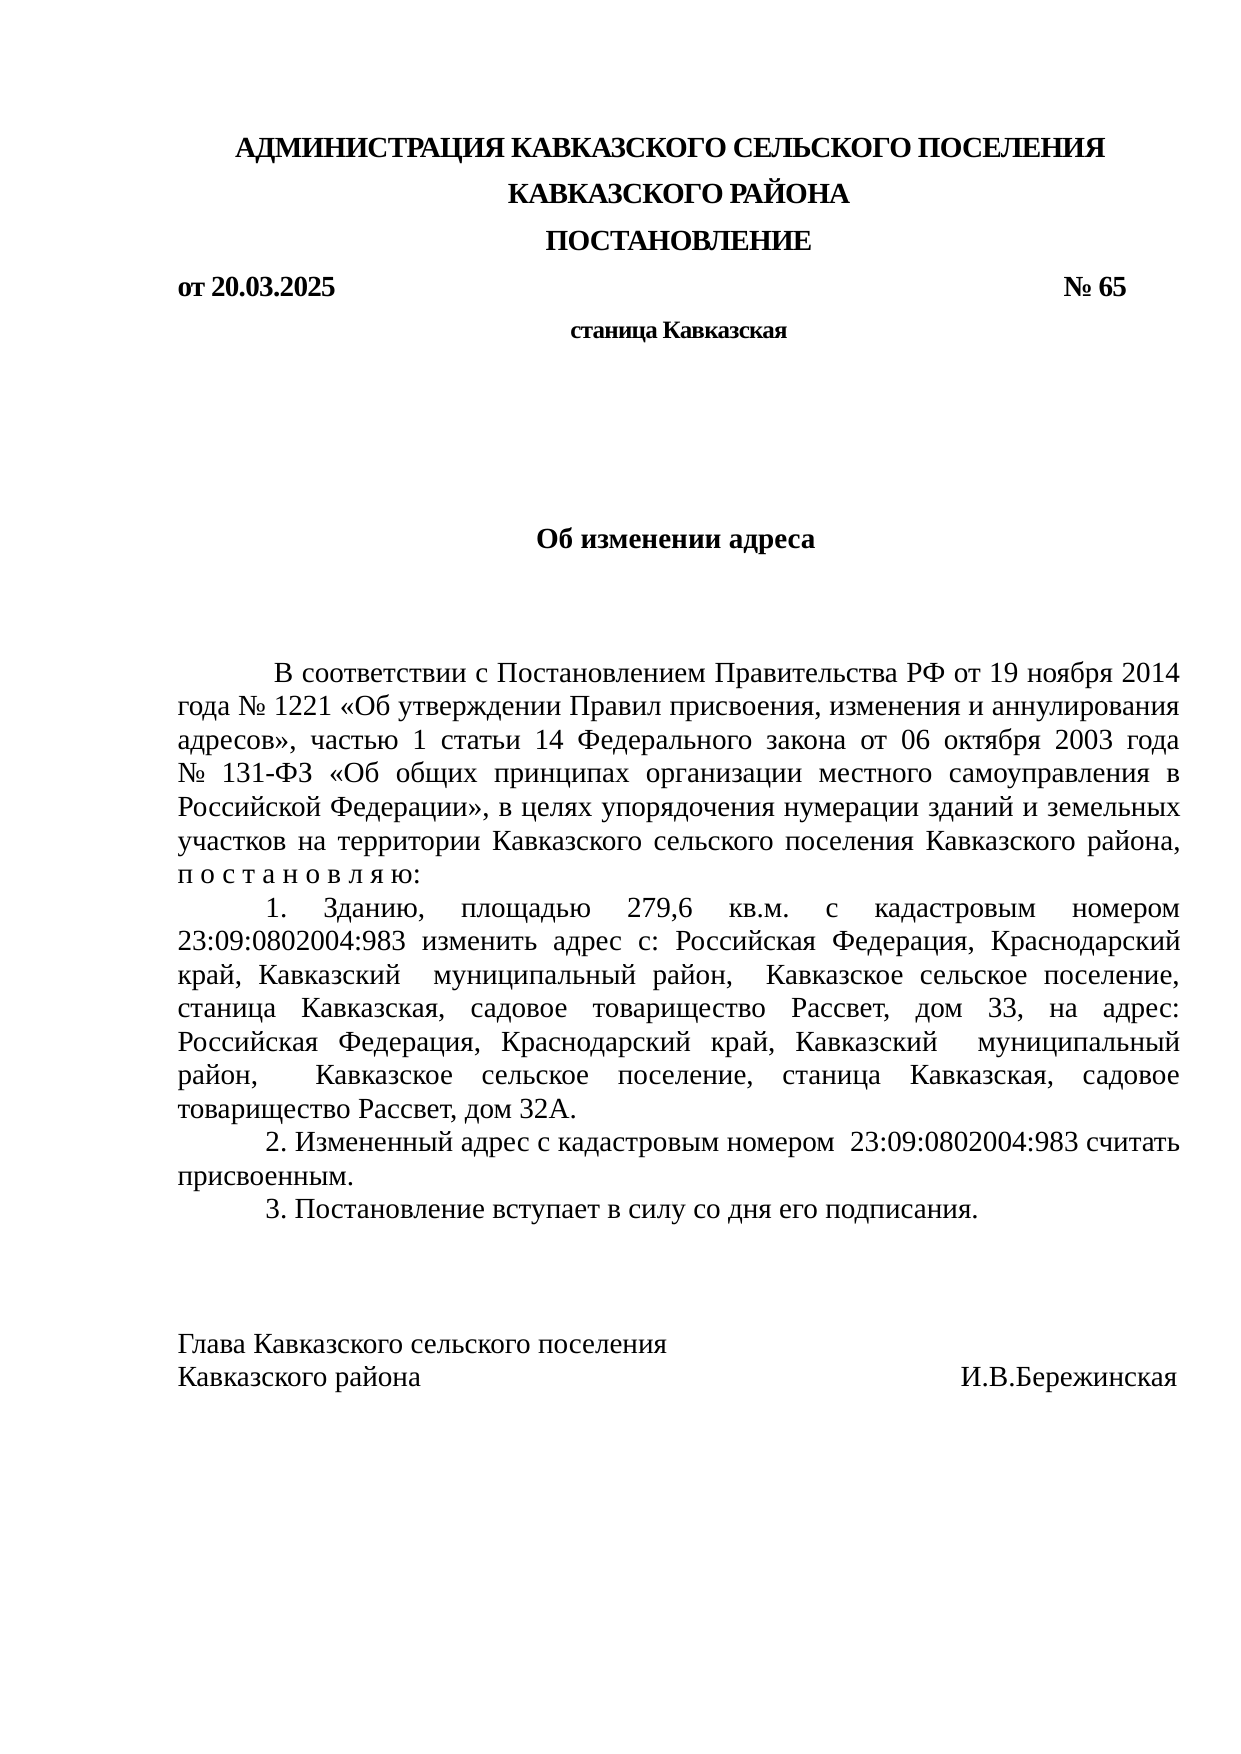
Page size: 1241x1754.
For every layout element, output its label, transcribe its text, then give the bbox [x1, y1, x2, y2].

text 2. Измененный адрес с кадастровым номером 23:09:0802004:983 считать присвоенным. [177, 1124, 1181, 1192]
text 3. Постановление вступает в силу со дня его подписания. [177, 1192, 1181, 1225]
text Об изменении адреса [177, 521, 1181, 554]
text В соответствии с Постановлением Правительства РФ от 19 ноября 2014 года № 1221 «Об утверждении Правил присвоения, изменения и аннулирования адресов», частью 1 статьи 14 Федерального закона от 06 октября 2003 года № 131-ФЗ «Об общих принципах организации местного самоуправления в Российской Федерации», в целях упорядочения нумерации зданий и земельных участков на территории Кавказского сельского поселения Кавказского района, п о с т а н о в л я ю: [177, 655, 1181, 890]
text 1. Зданию, площадью 279,6 кв.м. с кадастровым номером 23:09:0802004:983 изменить адрес с: Российская Федерация, Краснодарский край, Кавказский муниципальный район, Кавказское сельское поселение, станица Кавказская, садовое товарищество Рассвет, дом 33, на адрес: Российская Федерация, Краснодарский край, Кавказский муниципальный район, Кавказское сельское поселение, станица Кавказская, садовое товарищество Рассвет, дом 32А. [177, 890, 1181, 1124]
text Глава Кавказского сельского поселения [177, 1326, 1181, 1359]
text от 20.03.2025 № 65 [177, 269, 1181, 302]
text ПОСТАНОВЛЕНИЕ [177, 223, 1181, 256]
text КАВКАЗСКОГО РАЙОНА [177, 177, 1181, 210]
text станица Кавказская [177, 315, 1181, 343]
text АДМИНИСТРАЦИЯ КАВКАЗСКОГО СЕЛЬСКОГО ПОСЕЛЕНИЯ [177, 131, 1181, 164]
text Кавказского района И.В.Бережинская [177, 1359, 1181, 1393]
